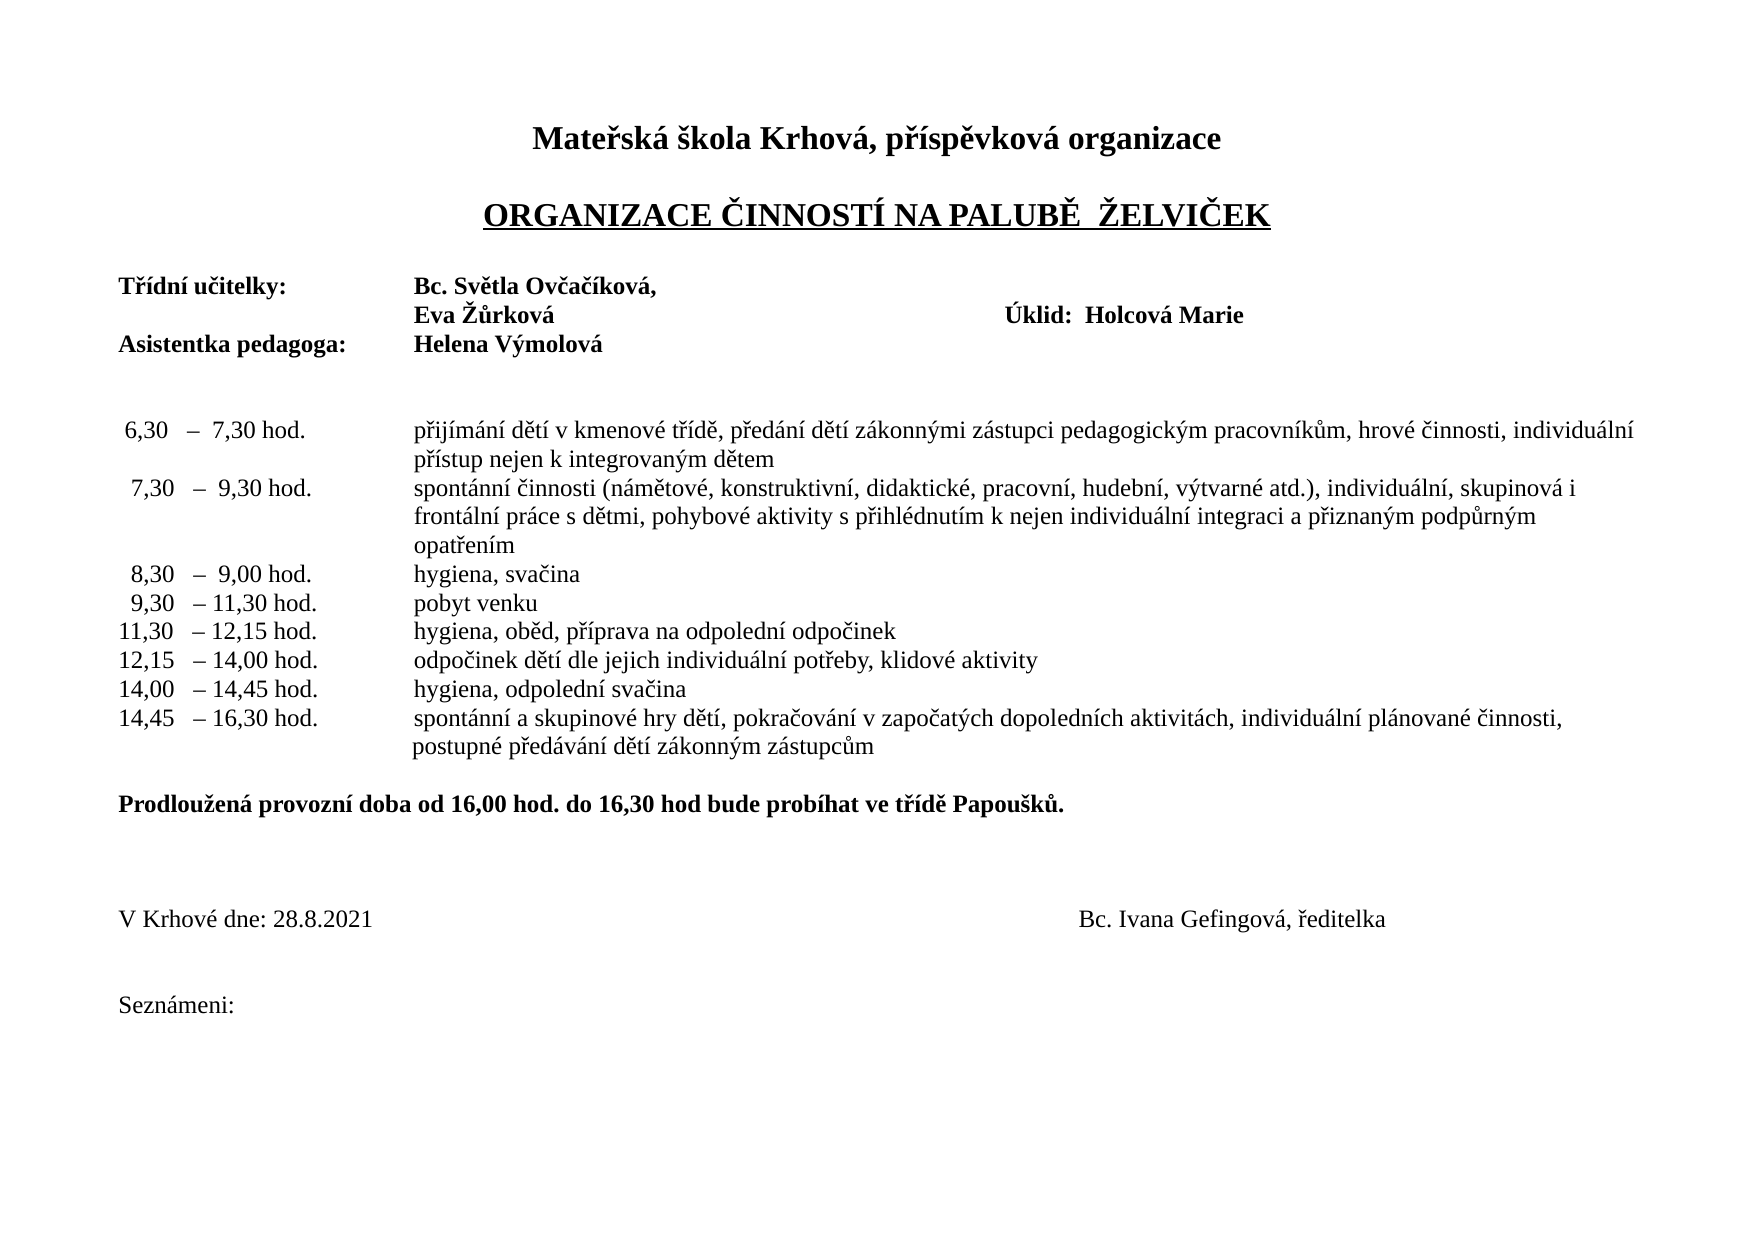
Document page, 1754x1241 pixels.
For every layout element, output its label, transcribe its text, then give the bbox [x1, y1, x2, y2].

text frontální práce s dětmi, pohybové aktivity s přihlédnutím k nejen individuální integraci a přiznaným podpůrným [118, 501, 1636, 530]
text 6,30 – 7,30 hod. přijímání dětí v kmenové třídě, předání dětí zákonnými zástupci pedagogickým pracovníkům, hrové činnosti, individuální [118, 415, 1636, 444]
text Třídní učitelky: Bc. Světla Ovčačíková, [118, 271, 1636, 300]
text Seznámeni: [118, 990, 1636, 1019]
text opatřením [118, 530, 1636, 559]
text 14,00 – 14,45 hod. hygiena, odpolední svačina [118, 674, 1636, 703]
text postupné předávání dětí zákonným zástupcům [118, 731, 1636, 760]
text Eva Žůrková Úklid: Holcová Marie [340, 300, 1636, 329]
text ORGANIZACE ČINNOSTÍ NA PALUBĚ ŽELVIČEK [118, 195, 1636, 233]
text Mateřská škola Krhová, příspěvková organizace [118, 118, 1636, 156]
text Prodloužená provozní doba od 16,00 hod. do 16,30 hod bude probíhat ve třídě Papoušků. [118, 789, 1636, 818]
text V Krhové dne: 28.8.2021 Bc. Ivana Gefingová, ředitelka [118, 904, 1636, 933]
text 11,30 – 12,15 hod. hygiena, oběd, příprava na odpolední odpočinek [118, 616, 1636, 645]
text 9,30 – 11,30 hod. pobyt venku [118, 588, 1636, 616]
text 8,30 – 9,00 hod. hygiena, svačina [118, 559, 1636, 588]
text 14,45 – 16,30 hod. spontánní a skupinové hry dětí, pokračování v započatých dopoledních aktivitách, individuální plánované činnosti, [118, 703, 1636, 731]
text 12,15 – 14,00 hod. odpočinek dětí dle jejich individuální potřeby, klidové aktivity [118, 645, 1636, 674]
text přístup nejen k integrovaným dětem [118, 444, 1636, 473]
text 7,30 – 9,30 hod. spontánní činnosti (námětové, konstruktivní, didaktické, pracovní, hudební, výtvarné atd.), individuální, skupinová i [118, 473, 1636, 501]
text Asistentka pedagoga: Helena Výmolová [118, 329, 1636, 358]
